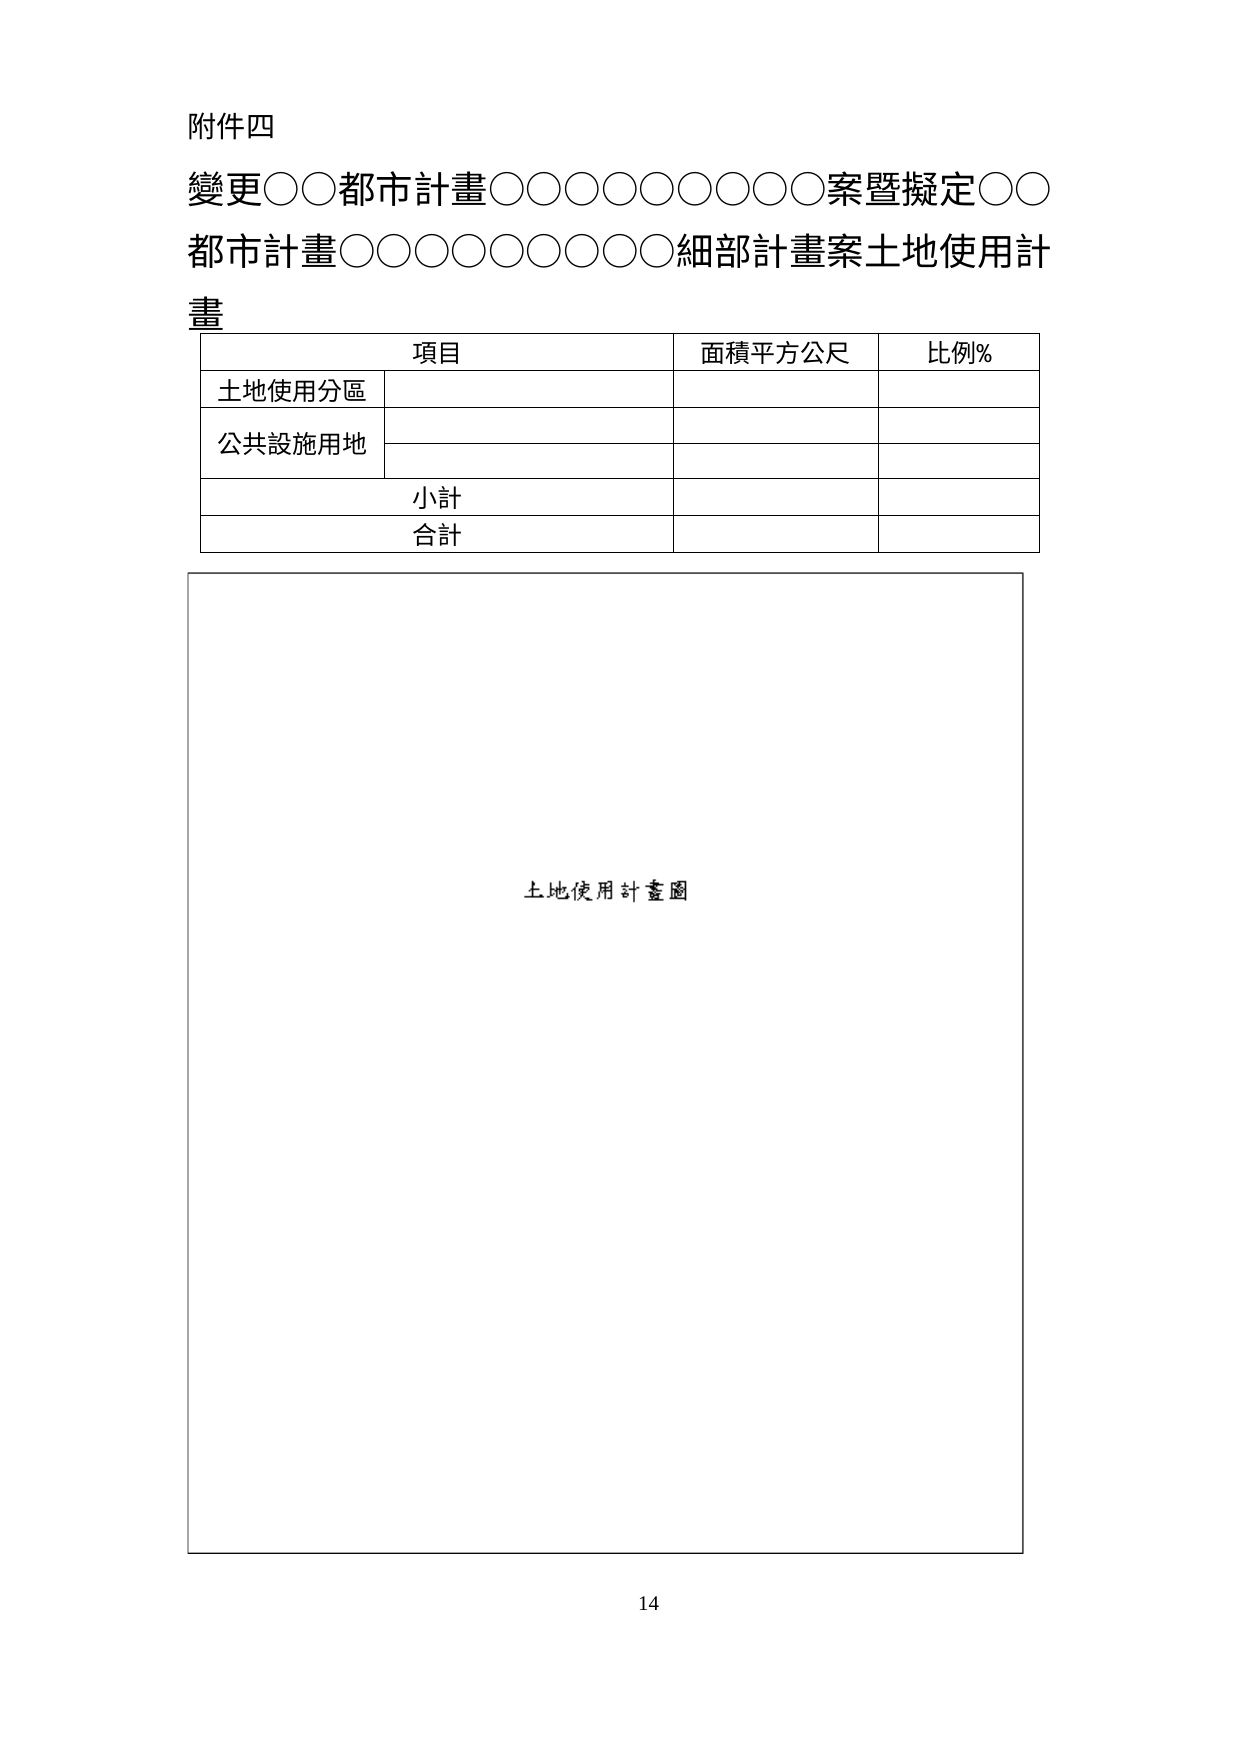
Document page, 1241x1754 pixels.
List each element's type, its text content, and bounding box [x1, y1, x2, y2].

text 變更○○都市計畫○○○○○○○○○案暨擬定○○都市計畫○○○○○○○○○細部計畫案土地使用計畫 [187, 145, 1053, 333]
table_cell [385, 371, 673, 407]
table_cell [385, 408, 673, 442]
table_cell [879, 371, 1039, 407]
table_header 項目 [201, 334, 673, 370]
table_cell [674, 516, 878, 552]
table_cell [674, 408, 878, 442]
text 附件四 [187, 83, 1053, 145]
table_cell 公共設施用地 [201, 408, 384, 477]
table_cell 合計 [201, 516, 673, 552]
table_cell [879, 408, 1039, 442]
table_cell [879, 444, 1039, 477]
table_header 比例% [879, 334, 1039, 370]
table_cell [674, 371, 878, 407]
table_cell [879, 479, 1039, 515]
table_cell 小計 [201, 479, 673, 515]
table_cell [879, 516, 1039, 552]
table_header 面積平方公尺 [674, 334, 878, 370]
picture [187, 571, 1027, 1554]
table_cell 土地使用分區 [201, 371, 384, 407]
table_cell [674, 479, 878, 515]
table_cell [385, 444, 673, 477]
table_cell [674, 444, 878, 477]
